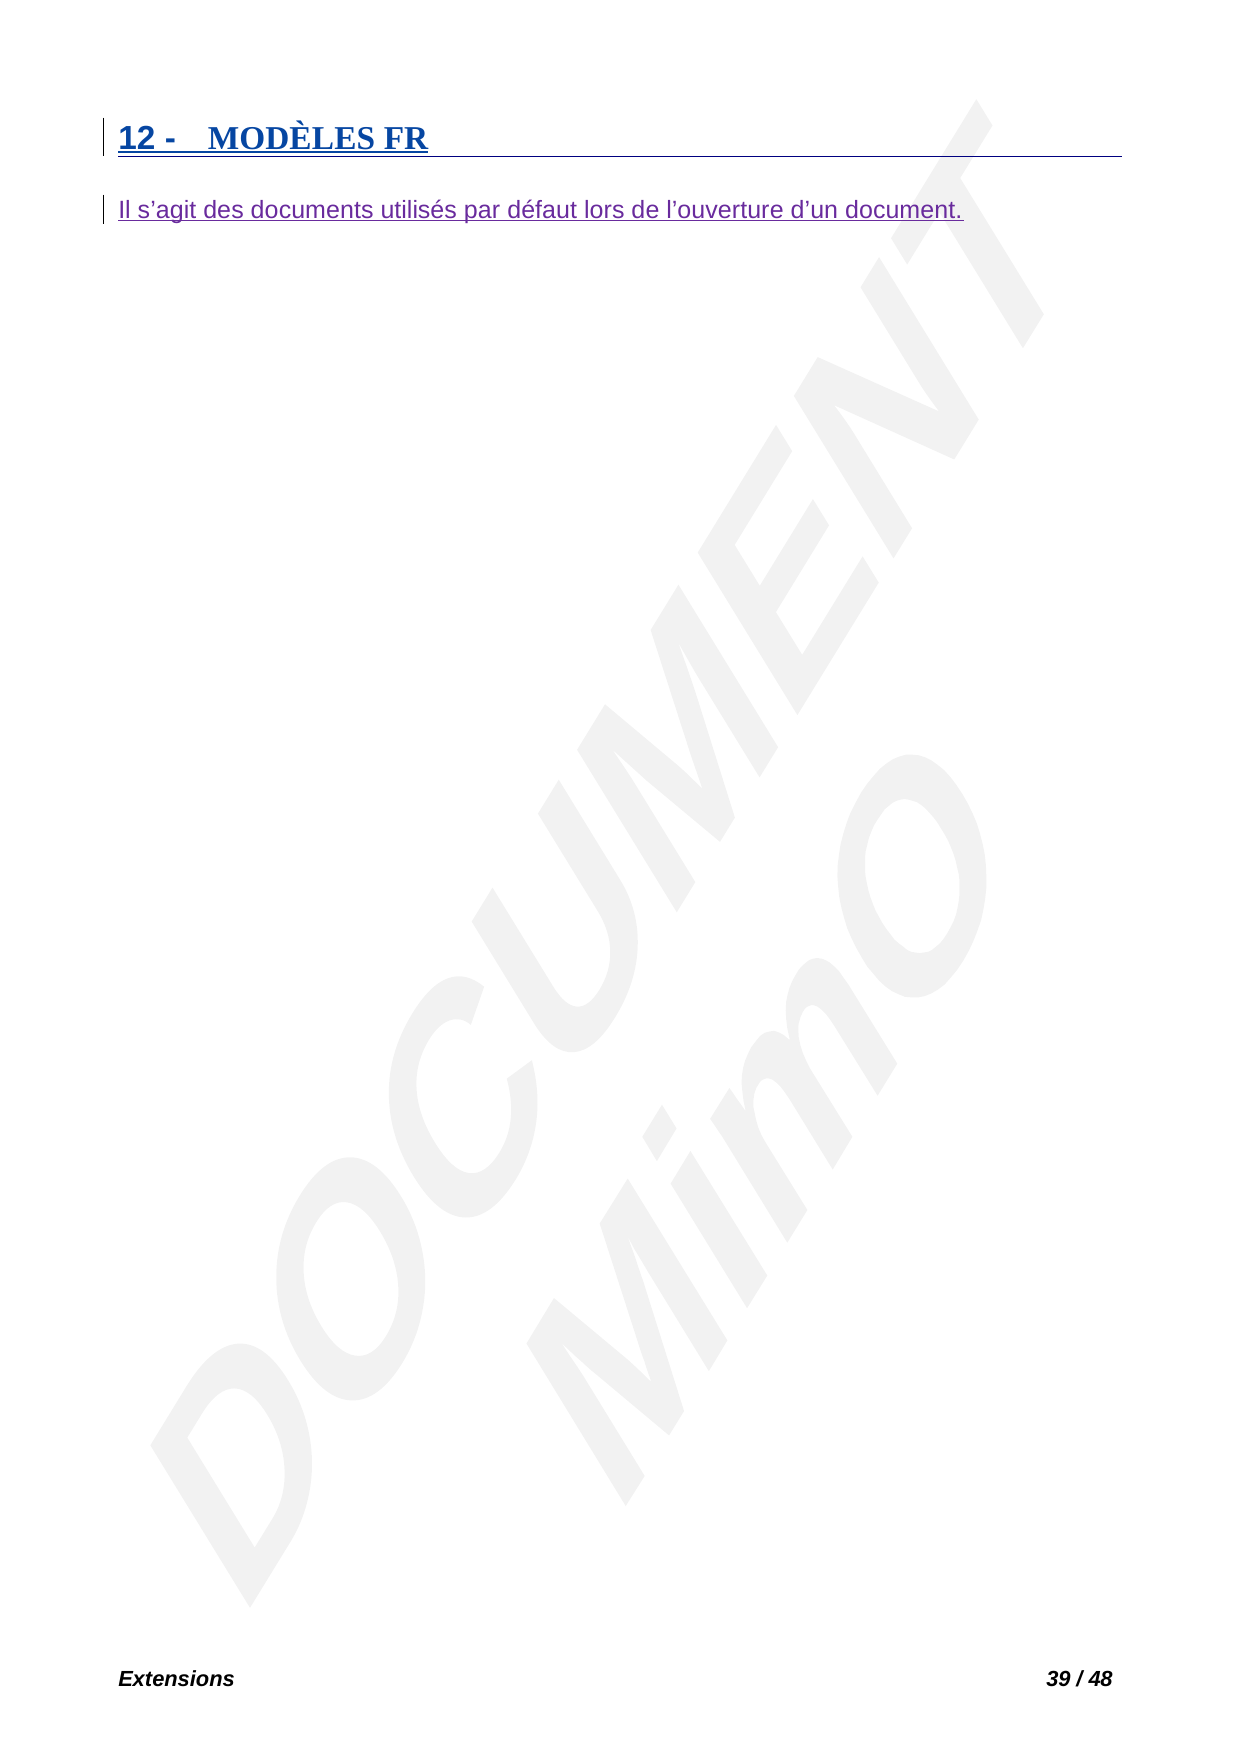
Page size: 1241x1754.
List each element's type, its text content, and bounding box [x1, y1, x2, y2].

text Il s’agit des documents utilisés par défaut lors de l’ouverture d’un document. [118, 195, 1122, 224]
subtitle Modèles fr [118, 118, 1122, 156]
